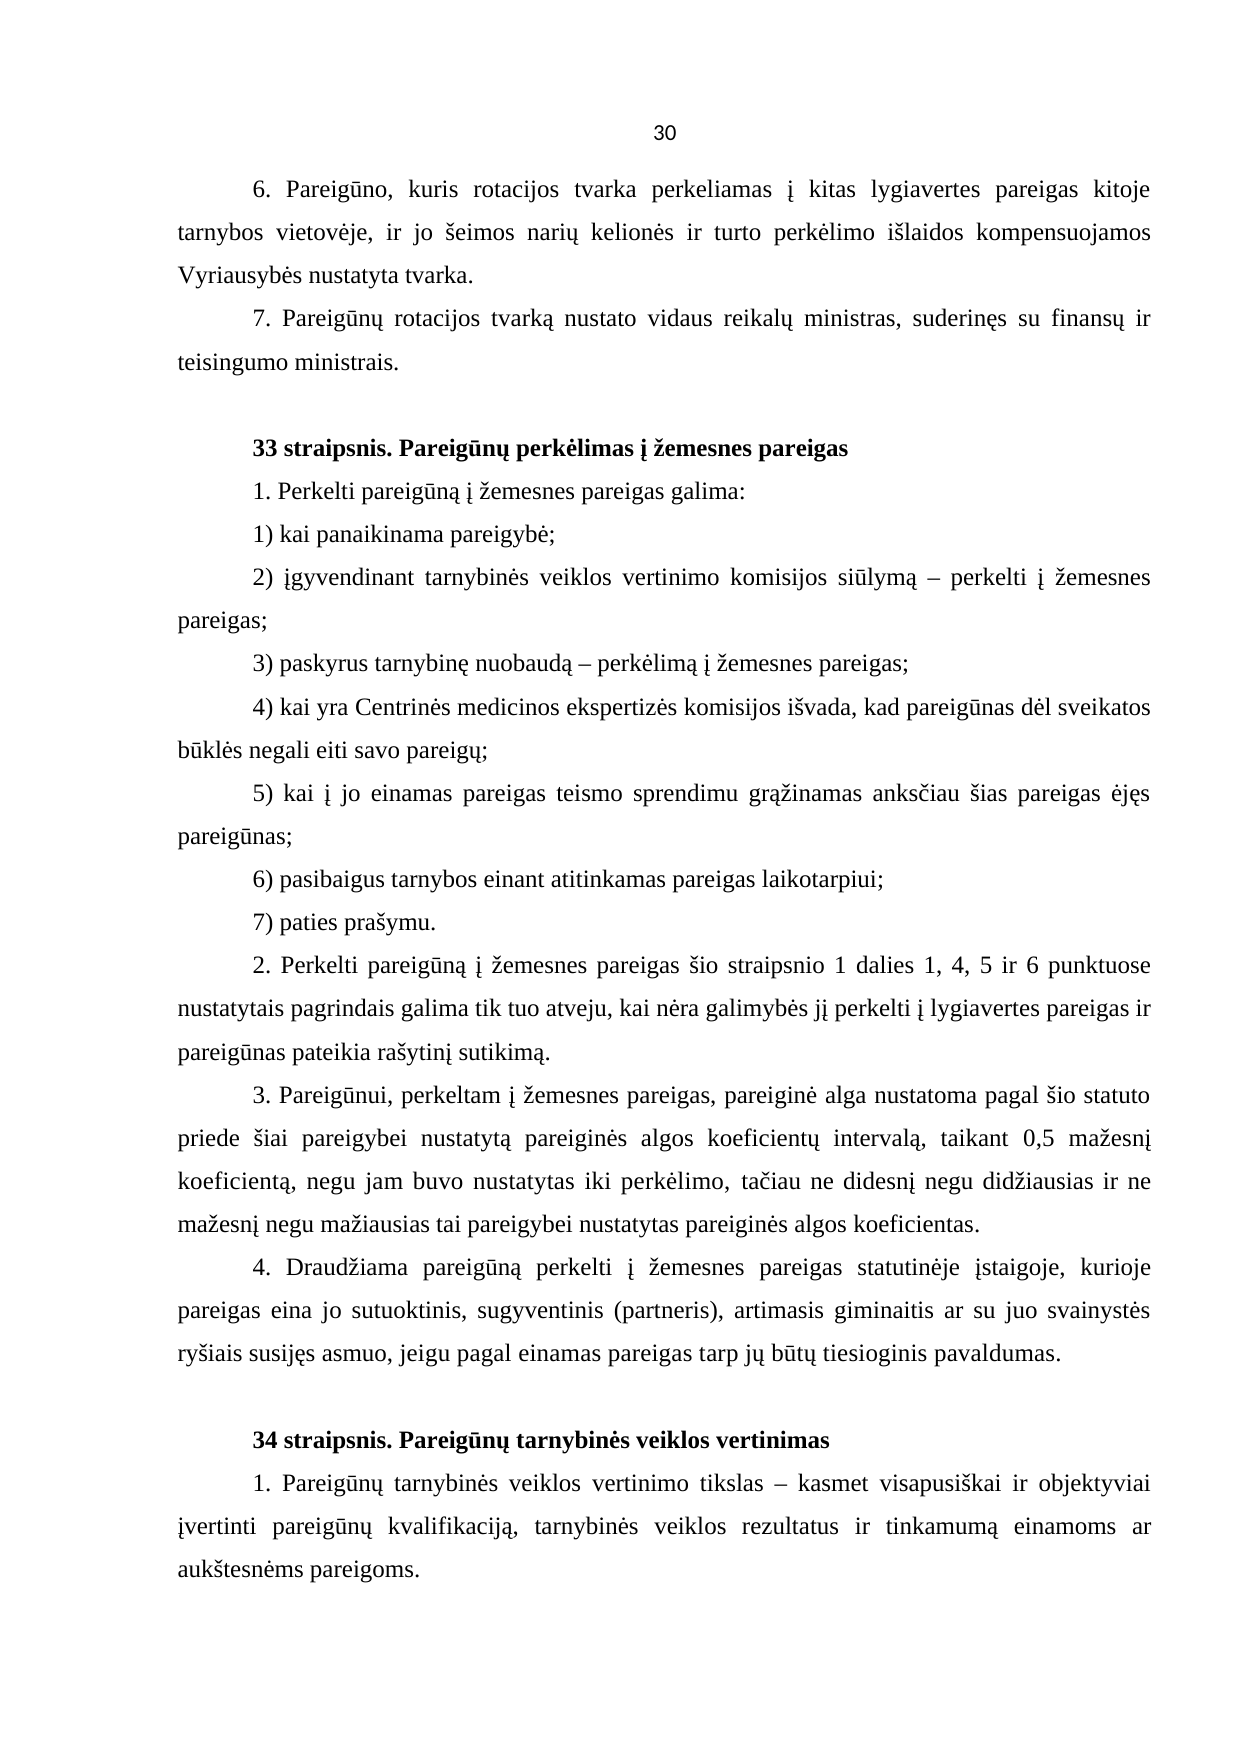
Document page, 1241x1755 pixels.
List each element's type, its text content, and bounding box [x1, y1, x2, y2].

text 1. Perkelti pareigūną į žemesnes pareigas galima: [177, 476, 1152, 505]
text 5) kai į jo einamas pareigas teismo sprendimu grąžinamas anksčiau šias pareigas ėjęs pareigūnas; [177, 778, 1152, 850]
text 34 straipsnis. Pareigūnų tarnybinės veiklos vertinimas [177, 1425, 1152, 1453]
text 4) kai yra Centrinės medicinos ekspertizės komisijos išvada, kad pareigūnas dėl sveikatos būklės negali eiti savo pareigų; [177, 692, 1152, 763]
text 3. Pareigūnui, perkeltam į žemesnes pareigas, pareiginė alga nustatoma pagal šio statuto priede šiai pareigybei nustatytą pareiginės algos koeficientų intervalą, taikant 0,5 mažesnį koeficientą, negu jam buvo nustatytas iki perkėlimo, tačiau ne didesnį negu didžiausias ir ne mažesnį negu mažiausias tai pareigybei nustatytas pareiginės algos koeficientas. [177, 1080, 1152, 1238]
text 6. Pareigūno, kuris rotacijos tvarka perkeliamas į kitas lygiavertes pareigas kitoje tarnybos vietovėje, ir jo šeimos narių kelionės ir turto perkėlimo išlaidos kompensuojamos Vyriausybės nustatyta tvarka. [177, 174, 1152, 289]
text 1) kai panaikinama pareigybė; [177, 519, 1152, 548]
text 6) pasibaigus tarnybos einant atitinkamas pareigas laikotarpiui; [177, 864, 1152, 893]
text 4. Draudžiama pareigūną perkelti į žemesnes pareigas statutinėje įstaigoje, kurioje pareigas eina jo sutuoktinis, sugyventinis (partneris), artimasis giminaitis ar su juo svainystės ryšiais susijęs asmuo, jeigu pagal einamas pareigas tarp jų būtų tiesioginis pavaldumas. [177, 1252, 1152, 1367]
text 7. Pareigūnų rotacijos tvarką nustato vidaus reikalų ministras, suderinęs su finansų ir teisingumo ministrais. [177, 303, 1152, 375]
text 2) įgyvendinant tarnybinės veiklos vertinimo komisijos siūlymą – perkelti į žemesnes pareigas; [177, 562, 1152, 634]
text 1. Pareigūnų tarnybinės veiklos vertinimo tikslas – kasmet visapusiškai ir objektyviai įvertinti pareigūnų kvalifikaciją, tarnybinės veiklos rezultatus ir tinkamumą einamoms ar aukštesnėms pareigoms. [177, 1468, 1152, 1583]
text 3) paskyrus tarnybinę nuobaudą – perkėlimą į žemesnes pareigas; [177, 648, 1152, 677]
text 7) paties prašymu. [177, 907, 1152, 936]
text 2. Perkelti pareigūną į žemesnes pareigas šio straipsnio 1 dalies 1, 4, 5 ir 6 punktuose nustatytais pagrindais galima tik tuo atveju, kai nėra galimybės jį perkelti į lygiavertes pareigas ir pareigūnas pateikia rašytinį sutikimą. [177, 950, 1152, 1065]
text 33 straipsnis. Pareigūnų perkėlimas į žemesnes pareigas [177, 433, 1152, 462]
